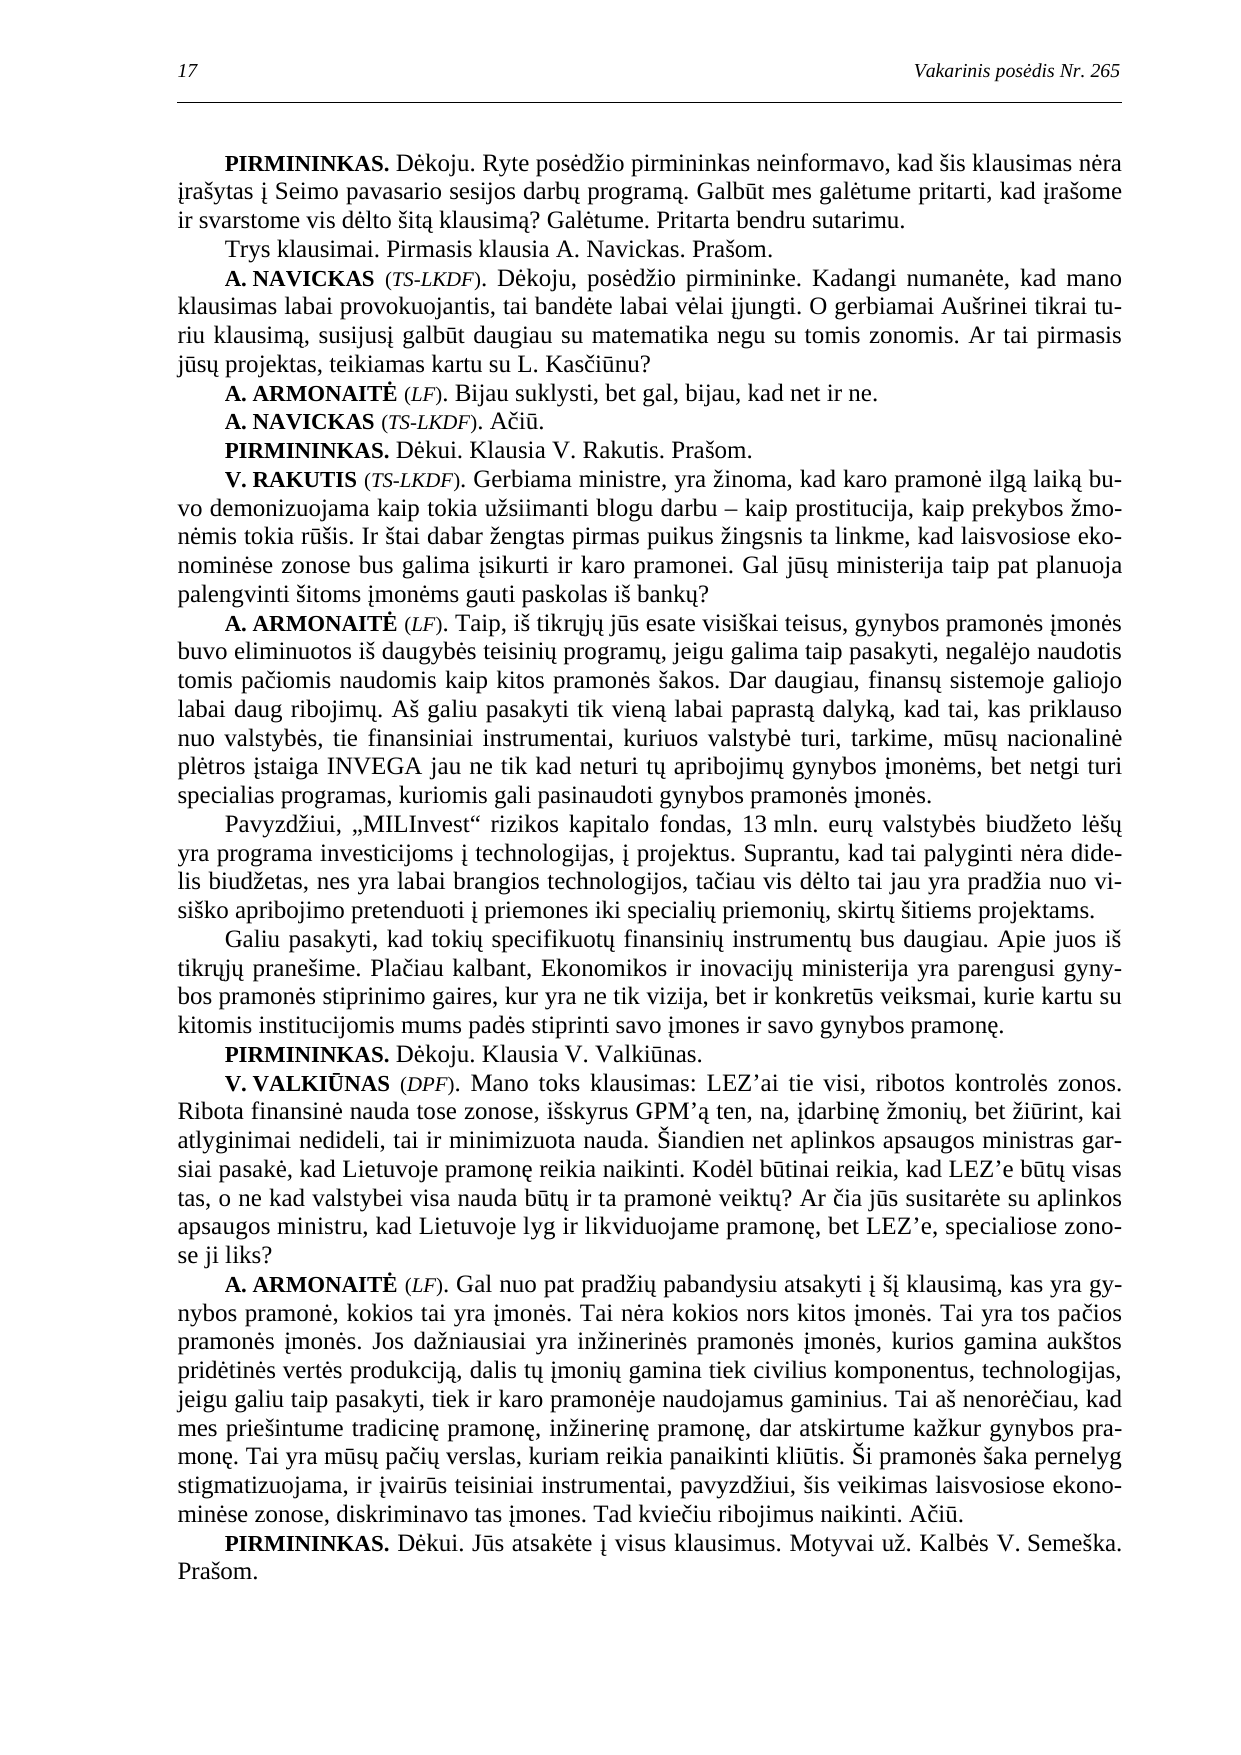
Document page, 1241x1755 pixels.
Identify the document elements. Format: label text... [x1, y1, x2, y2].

text A. NAVICKAS (TS-LKDF). Dė­ko­ju, po­sė­džio pir­mi­nin­ke. Ka­dan­gi nu­ma­nė­te, kad ma­no klau­si­mas la­bai pro­vo­kuo­jan­tis, tai ban­dė­te la­bai vė­lai įjung­ti. O ger­bia­mai Auš­ri­nei tik­rai tu­riu klau­si­mą, su­si­ju­sį gal­būt dau­giau su ma­te­ma­ti­ka ne­gu su to­mis zo­no­mis. Ar tai pir­ma­sis jū­sų pro­jek­tas, tei­kia­mas kar­tu su L. Kas­čiū­nu? [177, 263, 1122, 378]
text PIRMININKAS. Dė­ko­ju. Klau­sia V. Val­kiū­nas. [177, 1039, 1122, 1068]
text PIRMININKAS. Dė­ko­ju. Ry­te po­sė­džio pir­mi­nin­kas ne­in­for­ma­vo, kad šis klau­si­mas nė­ra įra­šy­tas į Sei­mo pa­va­sa­rio se­si­jos dar­bų pro­gra­mą. Gal­būt mes ga­lė­tu­me pri­tar­ti, kad įra­šo­me ir svars­to­me vis dėl­to ši­tą klau­si­mą? Ga­lė­tu­me. Pri­tar­ta ben­dru su­ta­ri­mu. [177, 148, 1122, 234]
text A. ARMONAITĖ (LF). Gal nuo pat pra­džių pa­ban­dy­siu at­sa­ky­ti į šį klau­si­mą, kas yra gy­ny­bos pra­mo­nė, ko­kios tai yra įmo­nės. Tai nė­ra ko­kios nors ki­tos įmo­nės. Tai yra tos pa­čios pra­mo­nės įmo­nės. Jos daž­niau­siai yra in­ži­ne­ri­nės pra­mo­nės įmo­nės, ku­rios ga­mi­na aukš­tos pri­dė­ti­nės ver­tės pro­duk­ci­ją, da­lis tų įmo­nių ga­mi­na tiek ci­vi­lius kom­po­nen­tus, tech­no­lo­gi­jas, jei­gu ga­liu taip pa­sa­ky­ti, tiek ir ka­ro pra­mo­nė­je nau­do­ja­mus ga­mi­nius. Tai aš ne­no­rė­čiau, kad mes prie­šin­tu­me tra­di­ci­nę pra­mo­nę, in­ži­ne­ri­nę pra­mo­nę, dar at­skir­tu­me kaž­kur gy­ny­bos pra­mo­nę. Tai yra mū­sų pa­čių ver­slas, ku­riam rei­kia pa­nai­kin­ti kliū­tis. Ši pra­mo­nės ša­ka per­ne­lyg stig­ma­ti­zuo­ja­ma, ir įvai­rūs tei­si­niai in­stru­men­tai, pa­vyz­džiui, šis vei­ki­mas lais­vo­sio­se eko­no­mi­nė­se zo­no­se, dis­kri­mi­na­vo tas įmo­nes. Tad kvie­čiu ri­bo­ji­mus nai­kin­ti. Ačiū. [177, 1269, 1122, 1528]
text A. NAVICKAS (TS-LKDF). Ačiū. [177, 406, 1122, 435]
text Trys klau­si­mai. Pir­ma­sis klau­sia A. Na­vic­kas. Pra­šom. [177, 234, 1122, 263]
text PIRMININKAS. Dė­kui. Jūs at­sa­kė­te į vi­sus klau­si­mus. Mo­ty­vai už. Kal­bės V. Se­meš­ka. Pra­šom. [177, 1528, 1122, 1585]
text V. VALKIŪNAS (DPF). Ma­no toks klau­si­mas: LEZʼai tie vi­si, ri­bo­tos kon­tro­lės zo­nos. Ri­bo­ta fi­nan­si­nė nau­da to­se zo­no­se, iš­sky­rus GPM’ą ten, na, įdar­bi­nę žmo­nių, bet žiū­rint, kai at­ly­gi­ni­mai ne­di­de­li, tai ir mi­ni­mi­zuo­ta nau­da. Šian­dien net ap­lin­kos ap­sau­gos mi­nist­ras gar­siai pa­sa­kė, kad Lie­tu­vo­je pra­mo­nę rei­kia nai­kin­ti. Ko­dėl bū­ti­nai rei­kia, kad LEZʼe bū­tų vi­sas tas, o ne kad vals­ty­bei visa nau­da bū­tų ir ta pra­mo­nė veik­tų? Ar čia jūs su­si­ta­rė­te su ap­lin­kos ap­sau­gos mi­nist­ru, kad Lie­tu­vo­je lyg ir lik­vi­duo­ja­me pra­mo­nę, bet LEZʼe, spe­cia­lio­se zo­no­se ji liks? [177, 1068, 1122, 1269]
text Ga­liu pa­sa­ky­ti, kad to­kių spe­ci­fi­kuo­tų fi­nan­si­nių in­stru­men­tų bus dau­giau. Apie juos iš tik­rų­jų pra­ne­ši­me. Pla­čiau kal­bant, Eko­no­mi­kos ir ino­va­ci­jų mi­nis­te­ri­ja yra pa­ren­gu­si gy­ny­bos pra­mo­nės stip­ri­ni­mo gai­res, kur yra ne tik vi­zi­ja, bet ir kon­kre­tūs veiks­mai, ku­rie kar­tu su ki­to­mis ins­ti­tu­ci­jo­mis mums pa­dės stip­rin­ti sa­vo įmo­nes ir sa­vo gy­ny­bos pra­mo­nę. [177, 924, 1122, 1039]
text Pa­vyz­džiui, „MILInvest“ ri­zi­kos ka­pi­ta­lo fon­das, 13 mln. eu­rų vals­ty­bės biu­dže­to lė­šų yra pro­gra­ma in­ves­ti­ci­joms į tech­no­lo­gi­jas, į pro­jek­tus. Su­pran­tu, kad tai pa­ly­gin­ti nė­ra di­de­lis biu­dže­tas, nes yra la­bai bran­gios tech­no­lo­gi­jos, ta­čiau vis dėl­to tai jau yra pra­džia nuo vi­siš­ko ap­ri­bo­ji­mo pre­ten­duo­ti į prie­mo­nes iki spe­cia­lių prie­mo­nių, skir­tų ši­tiems pro­jek­tams. [177, 809, 1122, 924]
text V. RAKUTIS (TS-LKDF). Ger­bia­ma mi­nist­re, yra ži­no­ma, kad ka­ro pra­mo­nė il­gą lai­ką bu­vo de­mo­ni­zuo­ja­ma kaip to­kia už­si­i­man­ti blo­gu dar­bu – kaip pros­ti­tucija, kaip pre­ky­bos žmo­nė­mis to­kia rū­šis. Ir štai da­bar ženg­tas pir­mas pui­kus žings­nis ta lin­kme, kad lais­vo­sio­se eko­no­mi­nė­se zo­no­se bus ga­li­ma įsi­kur­ti ir ka­ro pra­mo­nei. Gal jū­sų mi­nis­te­ri­ja taip pat pla­nuo­ja pa­leng­vin­ti ši­toms įmo­nėms gau­ti pa­sko­las iš ban­kų? [177, 464, 1122, 608]
text A. ARMONAITĖ (LF). Taip, iš tik­rų­jų jūs esa­te vi­siš­kai tei­sus, gy­ny­bos pra­mo­nės įmo­nės bu­vo eli­mi­nuo­tos iš dau­gy­bės tei­si­nių pro­gra­mų, jei­gu ga­li­ma taip pa­sa­ky­ti, ne­ga­lė­jo nau­do­tis to­mis pa­čio­mis nau­do­mis kaip ki­tos pra­mo­nės ša­kos. Dar dau­giau, fi­nan­sų sis­te­mo­je ga­lio­jo la­bai daug ri­bo­ji­mų. Aš ga­liu pa­sa­ky­ti tik vie­ną la­bai pa­pras­tą da­ly­ką, kad tai, kas pri­klau­so nuo vals­ty­bės, tie fi­nan­si­niai in­stru­men­tai, ku­riuos vals­ty­bė tu­ri, tar­ki­me, mū­sų na­cio­na­li­nė plėt­ros įstai­ga INVEGA jau ne tik kad ne­tu­ri tų ap­ri­bo­ji­mų gy­ny­bos įmo­nėms, bet net­gi tu­ri spe­cia­lias pro­gra­mas, ku­rio­mis ga­li pa­si­nau­do­ti gy­ny­bos pra­mo­nės įmo­nės. [177, 608, 1122, 809]
text PIRMININKAS. Dė­kui. Klau­sia V. Ra­ku­tis. Pra­šom. [177, 435, 1122, 464]
text A. ARMONAITĖ (LF). Bi­jau su­klys­ti, bet gal, bi­jau, kad net ir ne. [177, 378, 1122, 406]
